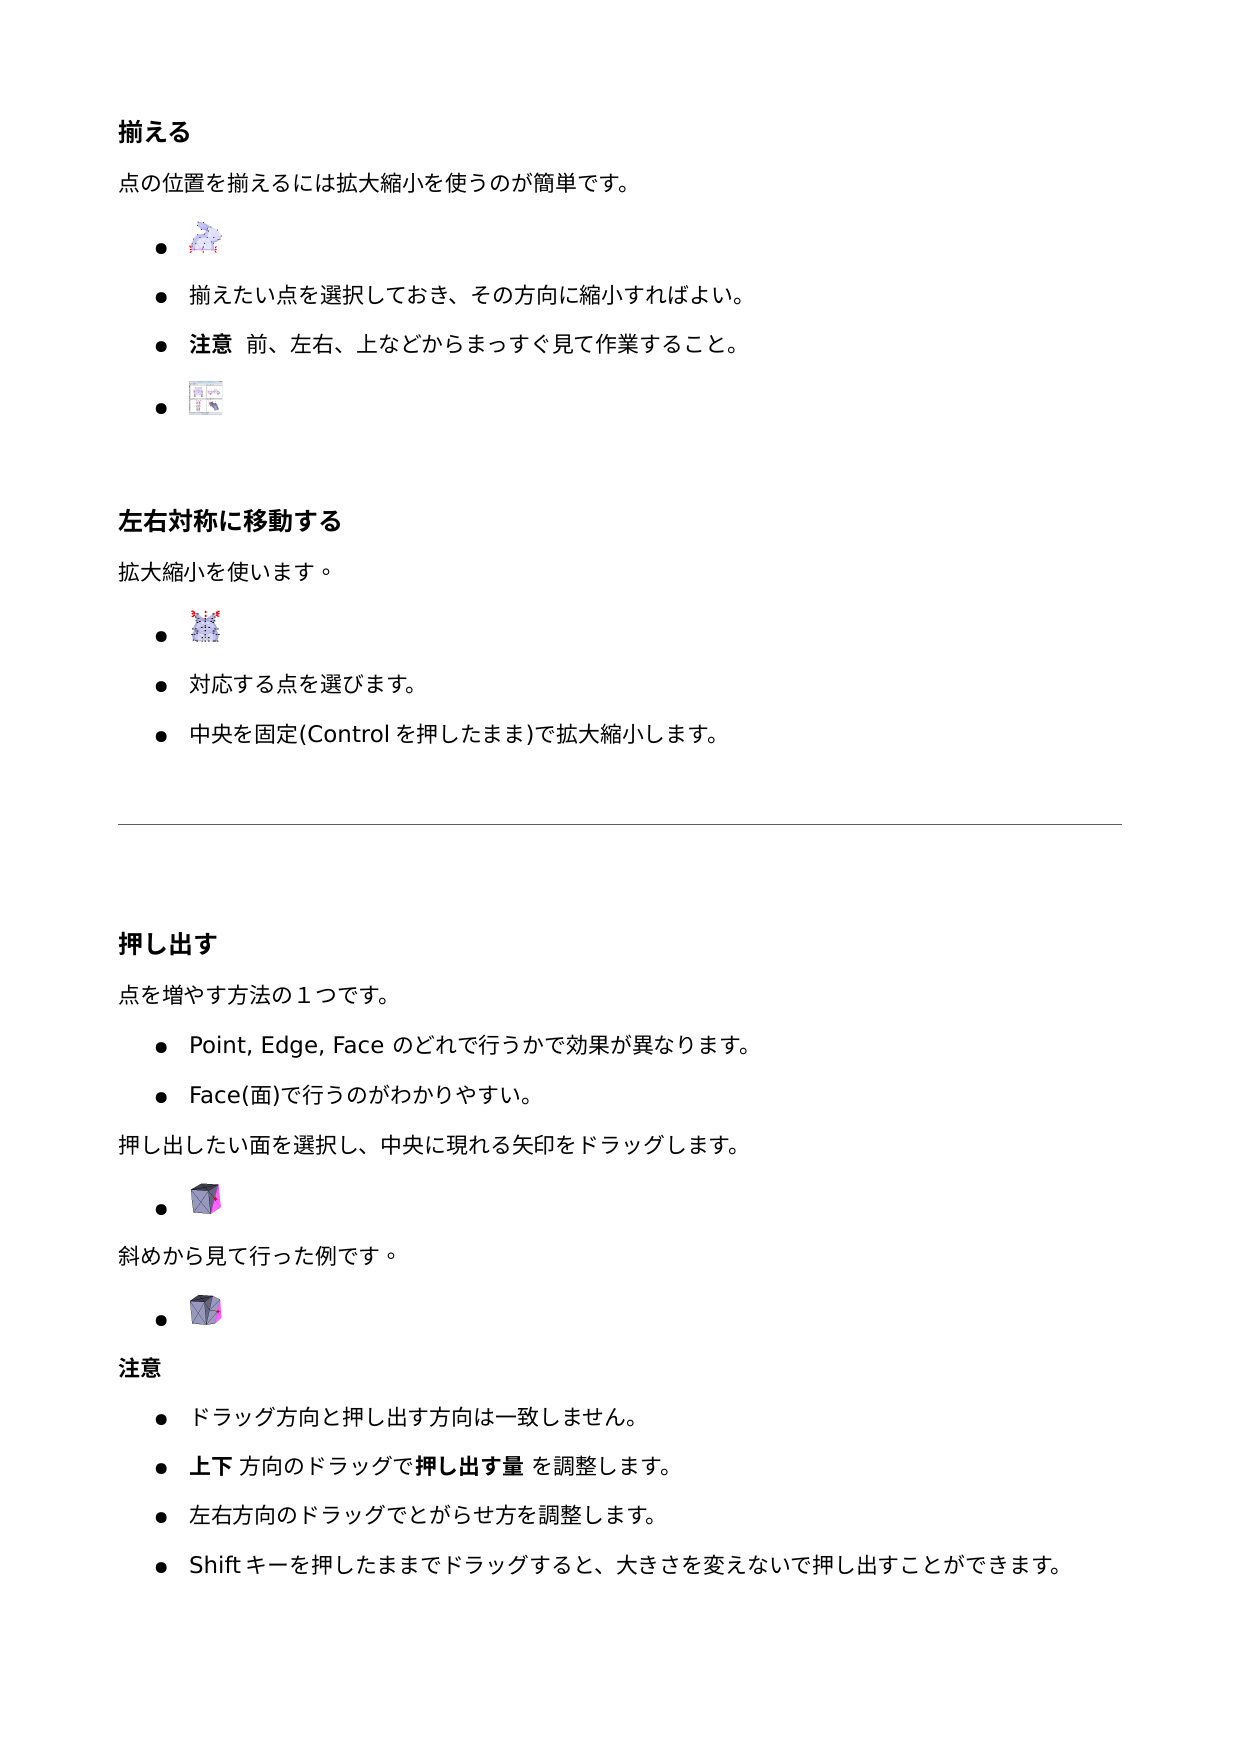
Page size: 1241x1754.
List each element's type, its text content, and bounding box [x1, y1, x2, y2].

subtitle 押し出す [118, 930, 1122, 959]
list 中央を固定(Controlを押したまま)で拡大縮小します。 [153, 721, 1122, 748]
picture [188, 609, 223, 643]
list Point, Edge, Face のどれで行うかで効果が異なります。 [153, 1032, 1122, 1059]
text 拡大縮小を使います。 [118, 560, 1122, 586]
list Face(面)で行うのがわかりやすい。 [153, 1083, 1122, 1109]
subtitle 揃える [118, 118, 1122, 147]
text 注意 [118, 1356, 1122, 1381]
list 注意 前、左右、上などからまっすぐ見て作業すること。 [153, 332, 1122, 358]
list 上下 方向のドラッグで押し出す量 を調整します。 [153, 1454, 1122, 1479]
text 点の位置を揃えるには拡大縮小を使うのが簡単です。 [118, 172, 1122, 197]
list 左右方向のドラッグでとがらせ方を調整します。 [153, 1503, 1122, 1528]
list 対応する点を選びます。 [153, 672, 1122, 697]
picture [188, 381, 223, 415]
list 揃えたい点を選択しておき、その方向に縮小すればよい。 [153, 283, 1122, 308]
text 点を増やす方法の１つです。 [118, 983, 1122, 1009]
picture [188, 220, 223, 254]
list ドラッグ方向と押し出す方向は一致しません。 [153, 1405, 1122, 1430]
text 押し出したい面を選択し、中央に現れる矢印をドラッグします。 [118, 1133, 1122, 1158]
list Shiftキーを押したままでドラッグすると、大きさを変えないで押し出すことができます。 [153, 1552, 1122, 1579]
text 斜めから見て行った例です。 [118, 1244, 1122, 1270]
subtitle 左右対称に移動する [118, 507, 1122, 536]
picture [188, 1182, 223, 1216]
picture [188, 1293, 223, 1327]
